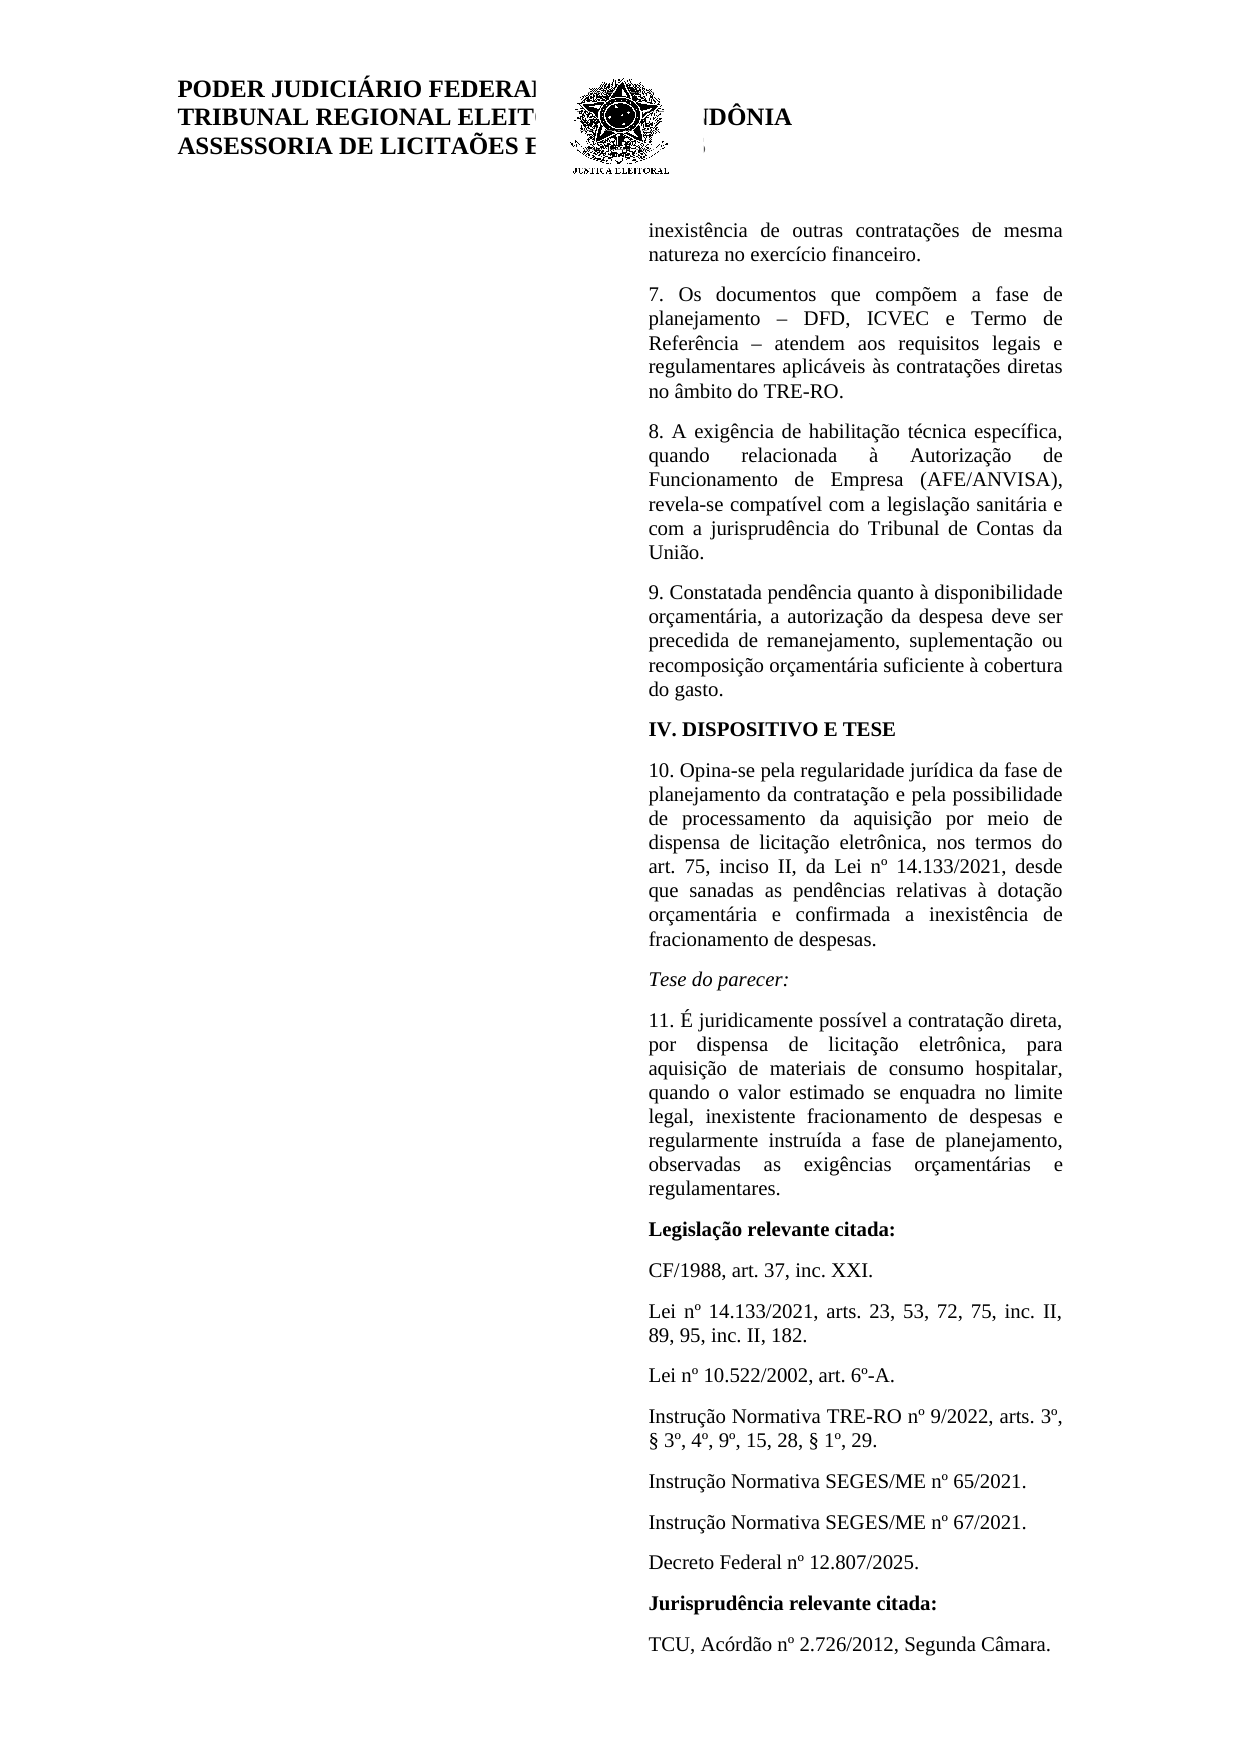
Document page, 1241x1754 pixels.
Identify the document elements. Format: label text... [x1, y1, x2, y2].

text Instrução Normativa SEGES/ME nº 65/2021. [648, 1469, 1063, 1493]
text 9. Constatada pendência quanto à disponibilidade orçamentária, a autorização da despesa deve ser precedida de remanejamento, suplementação ou recomposição orçamentária suficiente à cobertura do gasto. [648, 580, 1063, 701]
text 10. Opina-se pela regularidade jurídica da fase de planejamento da contratação e pela possibilidade de processamento da aquisição por meio de dispensa de licitação eletrônica, nos termos do art. 75, inciso II, da Lei nº 14.133/2021, desde que sanadas as pendências relativas à dotação orçamentária e confirmada a inexistência de fracionamento de despesas. [648, 758, 1063, 951]
text Legislação relevante citada: [648, 1217, 1063, 1241]
text CF/1988, art. 37, inc. XXI. [648, 1258, 1063, 1282]
text 11. É juridicamente possível a contratação direta, por dispensa de licitação eletrônica, para aquisição de materiais de consumo hospitalar, quando o valor estimado se enquadra no limite legal, inexistente fracionamento de despesas e regularmente instruída a fase de planejamento, observadas as exigências orçamentárias e regulamentares. [648, 1008, 1063, 1200]
text inexistência de outras contratações de mesma natureza no exercício financeiro. [648, 217, 1063, 266]
text Instrução Normativa TRE-RO nº 9/2022, arts. 3º, § 3º, 4º, 9º, 15, 28, § 1º, 29. [648, 1404, 1063, 1452]
text Jurisprudência relevante citada: [648, 1591, 1063, 1615]
text TCU, Acórdão nº 2.726/2012, Segunda Câmara. [648, 1632, 1063, 1656]
text Tese do parecer: [648, 967, 1063, 991]
text Lei nº 14.133/2021, arts. 23, 53, 72, 75, inc. II, 89, 95, inc. II, 182. [648, 1298, 1063, 1347]
text Lei nº 10.522/2002, art. 6º-A. [648, 1363, 1063, 1387]
text 8. A exigência de habilitação técnica específica, quando relacionada à Autorização de Funcionamento de Empresa (AFE/ANVISA), revela-se compatível com a legislação sanitária e com a jurisprudência do Tribunal de Contas da União. [648, 419, 1063, 564]
text 7. Os documentos que compõem a fase de planejamento – DFD, ICVEC e Termo de Referência – atendem aos requisitos legais e regulamentares aplicáveis às contratações diretas no âmbito do TRE-RO. [648, 282, 1063, 403]
text Decreto Federal nº 12.807/2025. [648, 1550, 1063, 1574]
text IV. DISPOSITIVO E TESE [648, 717, 1063, 741]
text Instrução Normativa SEGES/ME nº 67/2021. [648, 1509, 1063, 1534]
